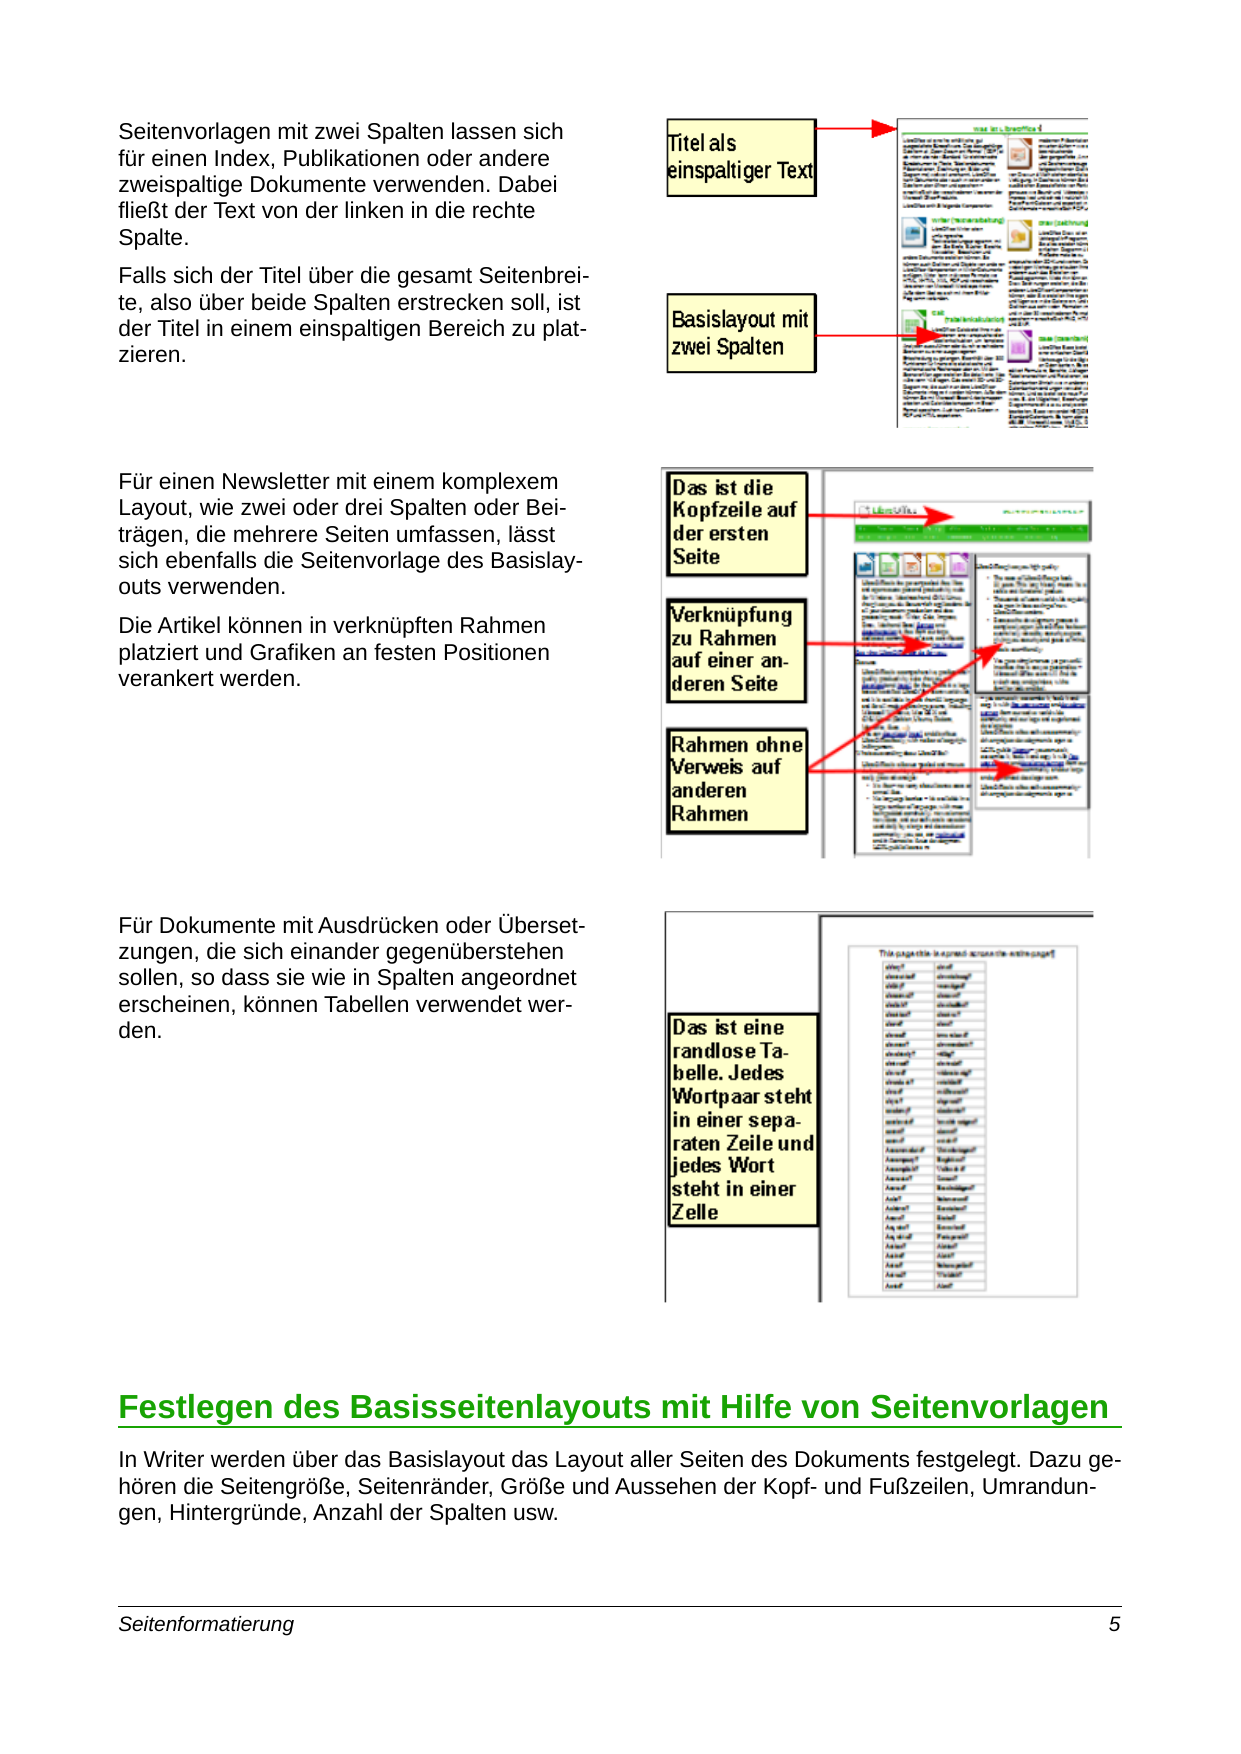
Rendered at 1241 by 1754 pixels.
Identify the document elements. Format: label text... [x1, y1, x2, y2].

picture [666, 118, 1113, 454]
table_cell Für Dokumente mit Ausdrücken oder Überset­zungen, die sich einander gegenüberstehen sollen, so dass sie wie in Spalten angeordnet erscheinen, können Tabellen verwendet wer­den. [118, 912, 590, 1355]
picture [660, 911, 1122, 1331]
table_cell Seitenvorlagen mit zwei Spalten lassen sich für einen Index, Publikationen oder andere zweispaltige Dokumente verwenden. Dabei fließt der Text von der linken in die rechte Spalte. Falls sich der Titel über die gesamt Seitenbrei­te, also über beide Spalten erstrecken soll, ist der Titel in einem einspaltigen Bereich zu plat­zieren. [118, 118, 590, 468]
table_cell [590, 454, 1122, 468]
picture [660, 467, 1122, 887]
table_cell [590, 912, 1122, 1355]
table_cell Für einen Newsletter mit einem komplexem Layout, wie zwei oder drei Spalten oder Bei­trägen, die mehrere Seiten umfassen, lässt sich ebenfalls die Seitenvorlage des Basislay­outs verwenden. Die Artikel können in verknüpften Rahmen platziert und Grafiken an festen Positionen verankert werden. [118, 468, 590, 912]
table_cell [1113, 118, 1122, 453]
table_cell [590, 468, 1122, 912]
text In Writer werden über das Basislayout das Layout aller Seiten des Dokuments festgelegt. Dazu ge­hören die Seitengröße, Seitenränder, Größe und Aussehen der Kopf- und Fußzeilen, Umrandun­gen, Hintergründe, Anzahl der Spalten usw. [118, 1446, 1122, 1526]
table_cell [590, 118, 666, 453]
subtitle Festlegen des Basisseitenlayouts mit Hilfe von Seitenvorlagen [118, 1387, 1122, 1426]
